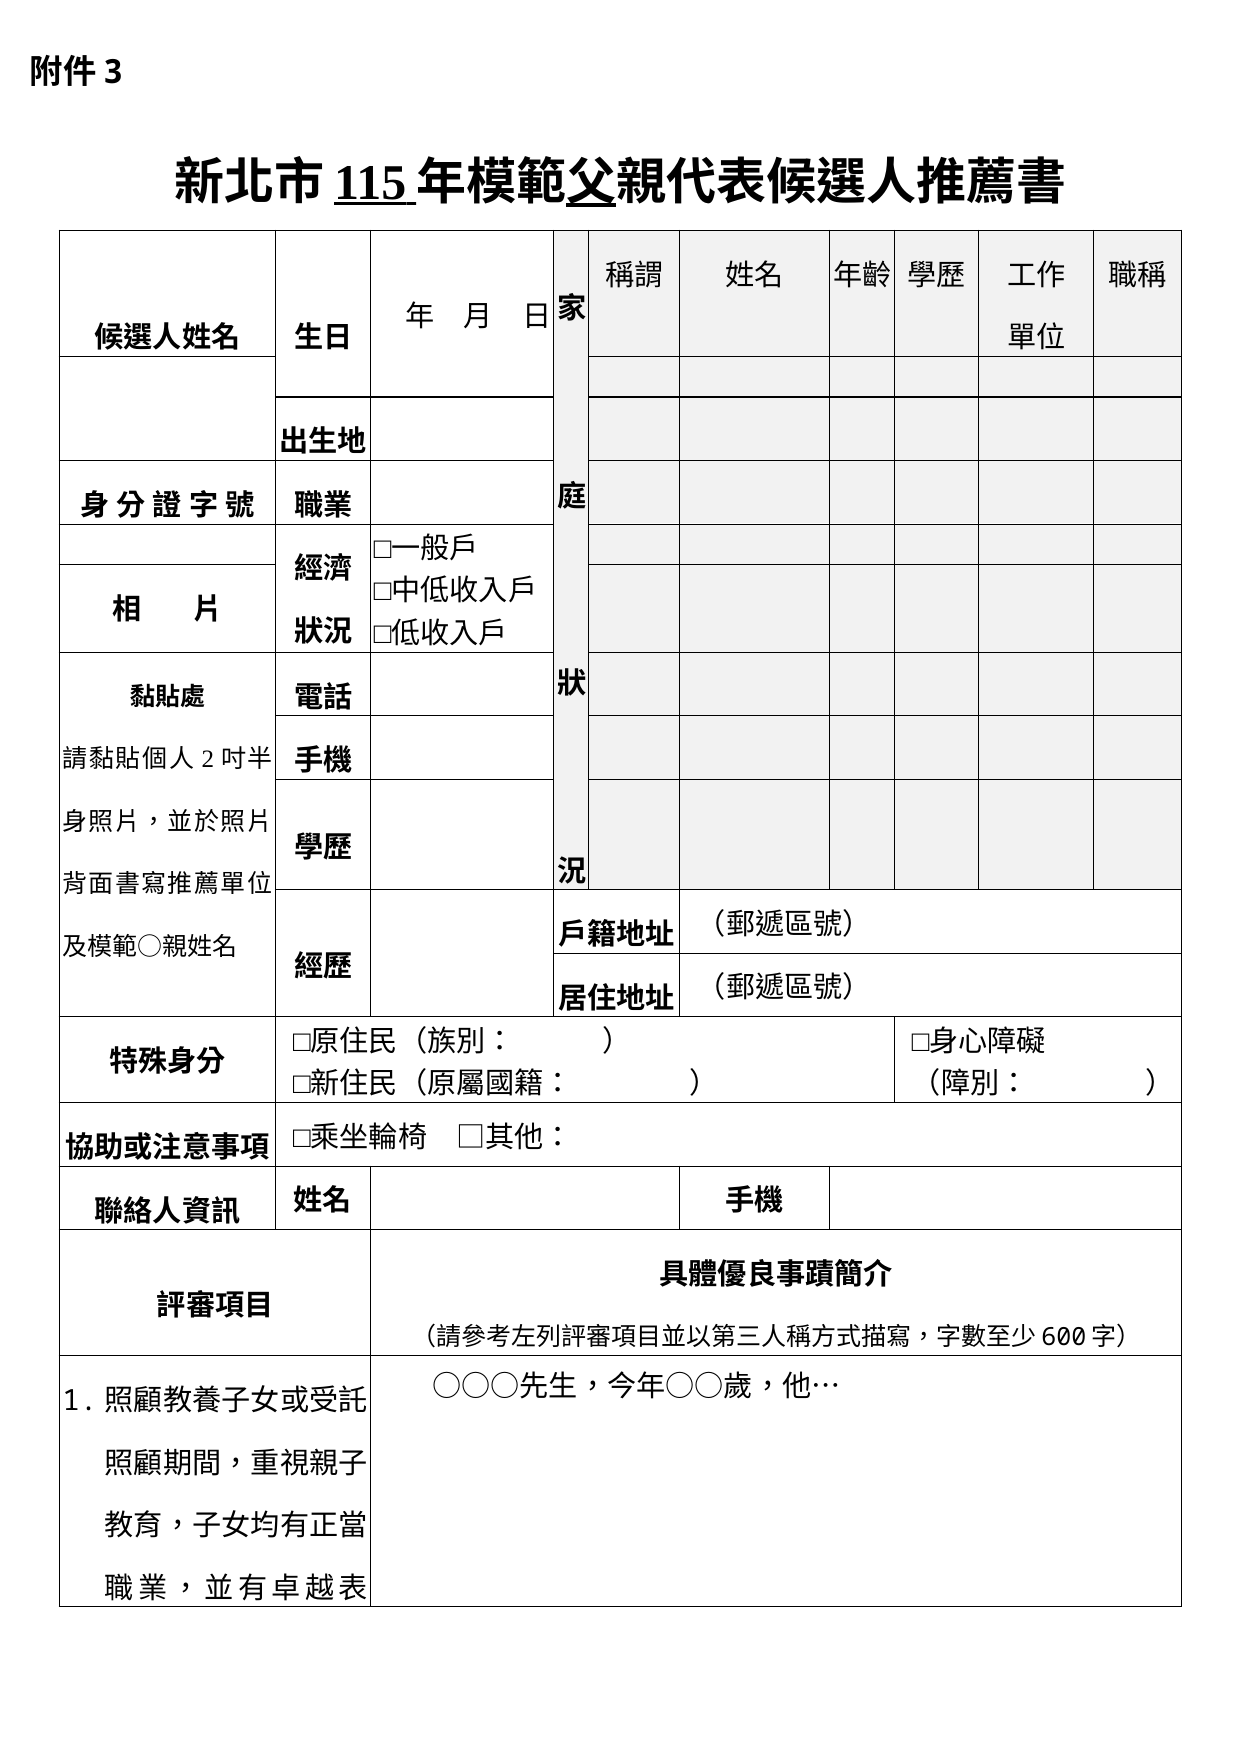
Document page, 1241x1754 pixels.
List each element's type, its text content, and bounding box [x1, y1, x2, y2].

table_cell [979, 565, 1093, 652]
table_cell [1094, 461, 1181, 523]
table_cell 相 片 [60, 565, 275, 652]
table_cell [680, 525, 829, 564]
table_cell [589, 525, 679, 564]
table_cell 具體優良事蹟簡介 （請參考左列評審項目並以第三人稱方式描寫，字數至少600字） [371, 1230, 1181, 1355]
table_cell [895, 653, 978, 715]
table_header 職稱 [1094, 231, 1181, 356]
table_cell [680, 565, 829, 652]
table_header 姓名 [680, 231, 829, 356]
table_cell [371, 1167, 679, 1229]
table_cell □乘坐輪椅 □其他： [276, 1103, 1181, 1166]
table_cell [895, 565, 978, 652]
table_cell 手機 [276, 716, 370, 779]
table_cell 居住地址 [554, 954, 679, 1016]
table_cell 經濟 狀況 [276, 525, 370, 652]
table_cell （郵遞區號） [680, 954, 1181, 1016]
table_cell ○○○先生，今年○○歲，他… [371, 1356, 1181, 1606]
table_cell [589, 653, 679, 715]
table_cell 身 分 證 字 號 [60, 461, 275, 523]
table_header 年齡 [830, 231, 894, 356]
table_cell 聯絡人資訊 [60, 1167, 275, 1229]
table_header 生日 [276, 231, 370, 396]
table_cell [371, 716, 553, 779]
table_cell [979, 780, 1093, 889]
table_cell □原住民（族別： ） □新住民（原屬國籍： ） [276, 1017, 894, 1102]
table_cell 協助或注意事項 [60, 1103, 275, 1166]
table_cell [979, 716, 1093, 779]
table_cell [589, 461, 679, 523]
table_cell [830, 653, 894, 715]
table_cell [979, 653, 1093, 715]
table_cell （郵遞區號） [680, 890, 1181, 953]
table_cell [680, 653, 829, 715]
table_cell [895, 780, 978, 889]
table_cell [895, 525, 978, 564]
table_header 稱謂 [589, 231, 679, 356]
table_cell [830, 780, 894, 889]
table_header 候選人姓名 [60, 231, 275, 356]
table_cell [979, 461, 1093, 523]
table_cell [895, 716, 978, 779]
table_cell [60, 525, 275, 564]
table_cell [1094, 357, 1181, 396]
table_cell □一般戶 □中低收入戶 □低收入戶 [371, 525, 553, 652]
table_cell [371, 461, 553, 523]
table_cell [589, 716, 679, 779]
table_cell 姓名 [276, 1167, 370, 1229]
table_cell 手機 [680, 1167, 829, 1229]
table_cell [680, 780, 829, 889]
table_cell 評審項目 [60, 1230, 370, 1355]
table_cell 學歷 [276, 780, 370, 889]
table_cell 戶籍地址 [554, 890, 679, 953]
table_cell [680, 357, 829, 396]
table_cell [1094, 525, 1181, 564]
table_cell [371, 780, 553, 889]
table_cell [979, 398, 1093, 460]
table_cell 出生地 [276, 398, 370, 460]
table_cell [589, 565, 679, 652]
table_cell [830, 565, 894, 652]
table_cell □身心障礙 （障別： ） [895, 1017, 1181, 1102]
table_cell [895, 357, 978, 396]
table_cell [1094, 780, 1181, 889]
table_cell [680, 398, 829, 460]
table_cell [830, 398, 894, 460]
table_header 家 庭 狀 況 [554, 231, 588, 889]
table_cell [895, 398, 978, 460]
table_cell [371, 890, 553, 1016]
table_cell 照顧教養子女或受託照顧期間，重視親子教育，子女均有正當職業，並有卓越表現。 [60, 1356, 370, 1606]
table_cell [830, 525, 894, 564]
table_header 工作 單位 [979, 231, 1093, 356]
table_cell 特殊身分 [60, 1017, 275, 1102]
table_cell 職業 [276, 461, 370, 523]
table_cell [589, 357, 679, 396]
table_cell [680, 461, 829, 523]
table_cell [1094, 716, 1181, 779]
table_cell [60, 357, 275, 460]
text 新北市115年模範父親代表候選人推薦書 [29, 104, 1211, 229]
table_cell [979, 525, 1093, 564]
table_cell [1094, 398, 1181, 460]
table_cell [1094, 565, 1181, 652]
table_cell [371, 398, 553, 460]
table_cell [371, 653, 553, 715]
table_cell 經歷 [276, 890, 370, 1016]
table_cell [895, 461, 978, 523]
table_header 年 月 日 [371, 231, 553, 396]
table_cell [589, 398, 679, 460]
table_cell [830, 716, 894, 779]
table_cell [589, 780, 679, 889]
table_cell [1094, 653, 1181, 715]
table_cell 電話 [276, 653, 370, 715]
table_cell [680, 716, 829, 779]
table_cell 黏貼處 請黏貼個人2吋半身照片，並於照片背面書寫推薦單位及模範○親姓名 [60, 653, 275, 1016]
table_cell [830, 1167, 1181, 1229]
table_cell [979, 357, 1093, 396]
table_header 學歷 [895, 231, 978, 356]
table_cell [830, 461, 894, 523]
table_cell [830, 357, 894, 396]
